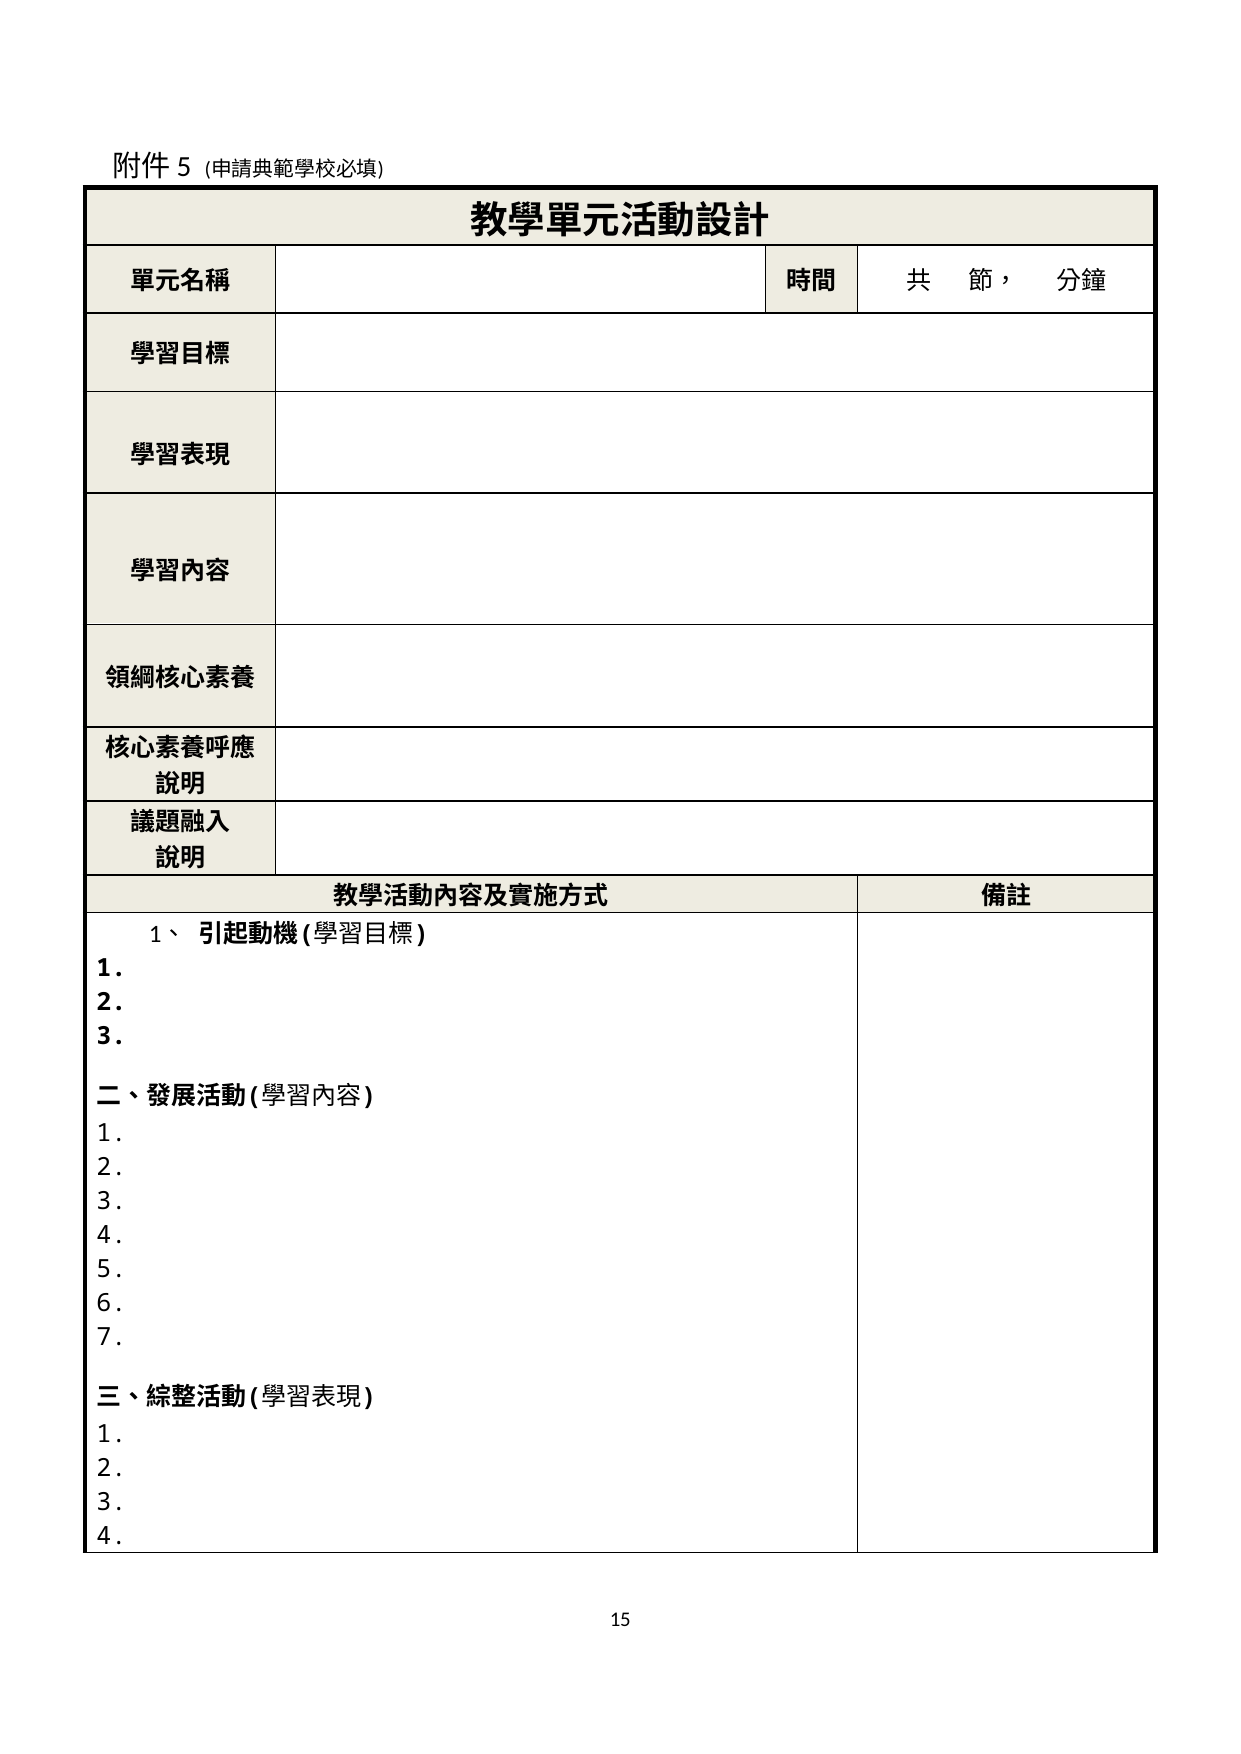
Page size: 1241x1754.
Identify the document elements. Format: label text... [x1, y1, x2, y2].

table_cell 學習表現 [87, 392, 275, 492]
table_header 教學單元活動設計 [87, 190, 1153, 244]
table_cell [276, 246, 765, 312]
table_cell [276, 625, 1153, 726]
table_cell 議題融入 說明 [87, 802, 275, 874]
table_cell 單元名稱 [87, 246, 275, 312]
table_cell 引起動機(學習目標) 1. 2. 3. 二、發展活動(學習內容) 1. 2. 3. 4. 5. 6. 7. 三、綜整活動(學習表現) 1. 2. 3. 4. [87, 913, 857, 1552]
table_cell 學習目標 [87, 314, 275, 391]
table_cell [276, 728, 1153, 800]
table_cell 領綱核心素養 [87, 625, 275, 726]
table_cell 核心素養呼應說明 [87, 728, 275, 800]
table_cell 共 節， 分鐘 [858, 246, 1153, 312]
table_cell [276, 392, 1153, 492]
table_cell 備註 [858, 876, 1153, 912]
table_cell [276, 314, 1153, 391]
table_cell 時間 [766, 246, 857, 312]
table_cell 教學活動內容及實施方式 [87, 876, 857, 912]
text 附件5 (申請典範學校必填) [112, 143, 1128, 185]
table_cell [276, 802, 1153, 874]
table_cell [858, 913, 1153, 1552]
table_cell 學習內容 [87, 494, 275, 623]
table_cell [276, 494, 1153, 623]
